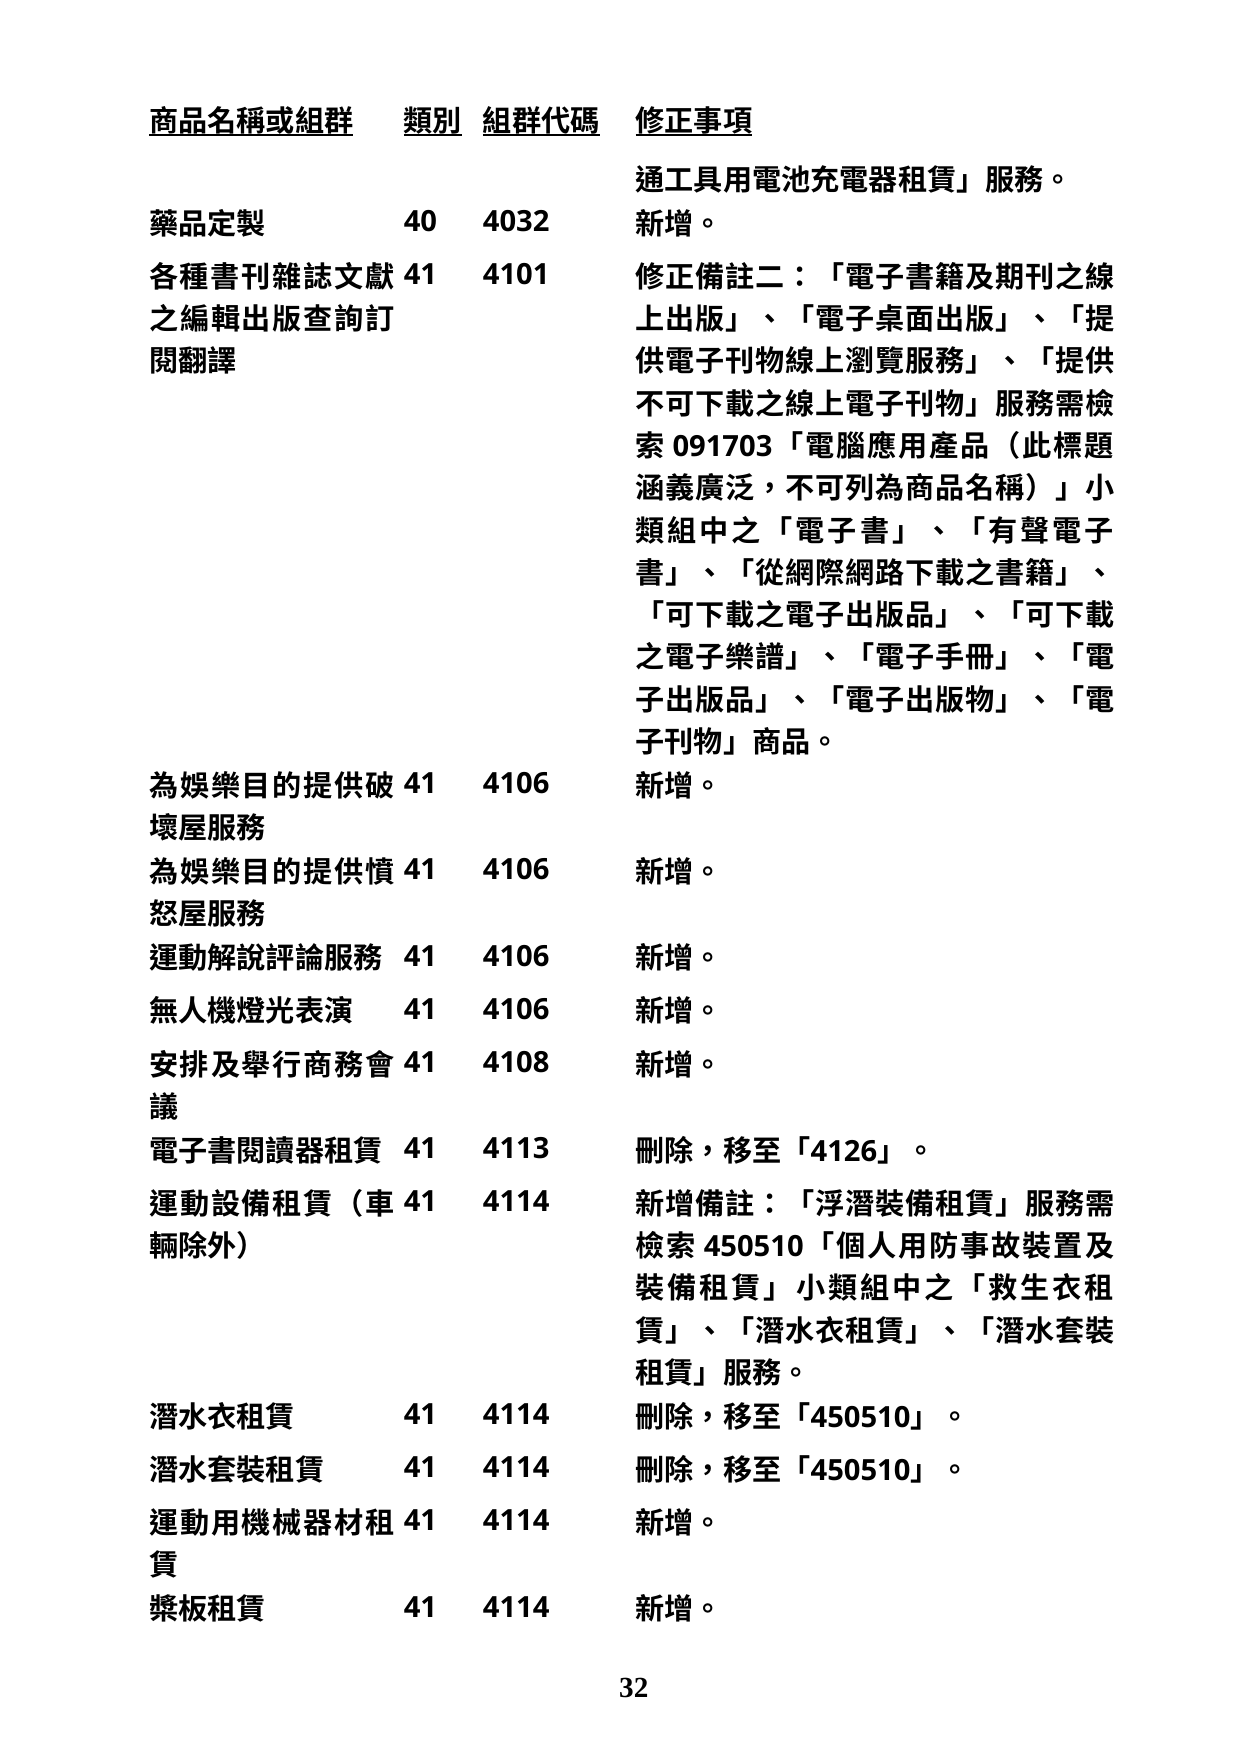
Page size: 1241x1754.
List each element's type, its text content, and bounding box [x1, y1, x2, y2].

table_cell 4114 [481, 1447, 632, 1498]
table_cell 4106 [481, 988, 632, 1039]
table_header 修正事項 [633, 97, 1120, 155]
table_cell 新增。 [633, 1500, 1120, 1584]
table_cell 4114 [481, 1180, 632, 1392]
table_header 組群代碼 [481, 97, 632, 155]
table_cell 40 [401, 200, 479, 252]
table_cell 41 [401, 988, 479, 1039]
table_cell 4106 [481, 763, 632, 847]
table_cell 4106 [481, 935, 632, 986]
table_cell 新增。 [633, 1041, 1120, 1126]
table_cell 電子書閱讀器租賃 [147, 1127, 400, 1179]
table_cell 槳板租賃 [147, 1586, 400, 1637]
table_cell 4113 [481, 1127, 632, 1179]
table_cell 41 [401, 1586, 479, 1637]
table_cell 41 [401, 1500, 479, 1584]
table_cell 新增。 [633, 935, 1120, 986]
table_cell 41 [401, 763, 479, 847]
table_cell 修正備註二：「電子書籍及期刊之線上出版」、「電子桌面出版」、「提供電子刊物線上瀏覽服務」、「提供不可下載之線上電子刊物」服務需檢索091703「電腦應用產品（此標題涵義廣泛，不可列為商品名稱）」小類組中之「電子書」、「有聲電子書」、「從網際網路下載之書籍」、「可下載之電子出版品」、「可下載之電子樂譜」、「電子手冊」、「電子出版品」、「電子出版物」、「電子刊物」商品。 [633, 253, 1120, 761]
table_cell 41 [401, 1041, 479, 1126]
table_cell [147, 156, 400, 199]
table_cell 41 [401, 1393, 479, 1445]
table_cell 4101 [481, 253, 632, 761]
table_cell 4114 [481, 1500, 632, 1584]
table_cell 41 [401, 935, 479, 986]
table_cell 刪除，移至「4126」。 [633, 1127, 1120, 1179]
table_cell 新增。 [633, 763, 1120, 847]
table_cell 潛水衣租賃 [147, 1393, 400, 1445]
table_cell [481, 156, 632, 199]
table_cell 刪除，移至「450510」。 [633, 1393, 1120, 1445]
table_cell 各種書刊雜誌文獻之編輯出版查詢訂閱翻譯 [147, 253, 400, 761]
table_cell 41 [401, 1180, 479, 1392]
table_cell [401, 156, 479, 199]
table_cell 運動用機械器材租賃 [147, 1500, 400, 1584]
table_cell 刪除，移至「450510」。 [633, 1447, 1120, 1498]
table_cell 運動設備租賃（車輛除外） [147, 1180, 400, 1392]
table_cell 4032 [481, 200, 632, 252]
table_cell 通工具用電池充電器租賃」服務。 [633, 156, 1120, 199]
table_cell 41 [401, 253, 479, 761]
table_cell 4108 [481, 1041, 632, 1126]
table_cell 安排及舉行商務會議 [147, 1041, 400, 1126]
table_cell 無人機燈光表演 [147, 988, 400, 1039]
table_cell 運動解說評論服務 [147, 935, 400, 986]
table_cell 為娛樂目的提供破壞屋服務 [147, 763, 400, 847]
table_cell 41 [401, 1127, 479, 1179]
table_cell 潛水套裝租賃 [147, 1447, 400, 1498]
table_header 類別 [401, 97, 479, 155]
table_header 商品名稱或組群 [147, 97, 400, 155]
table_cell 4114 [481, 1586, 632, 1637]
table_cell 4114 [481, 1393, 632, 1445]
table_cell 41 [401, 1447, 479, 1498]
table_cell 為娛樂目的提供憤怒屋服務 [147, 849, 400, 933]
table_cell 新增。 [633, 988, 1120, 1039]
table_cell 新增。 [633, 200, 1120, 252]
table_cell 4106 [481, 849, 632, 933]
table_cell 新增。 [633, 1586, 1120, 1637]
table_cell 新增。 [633, 849, 1120, 933]
table_cell 41 [401, 849, 479, 933]
table_cell 藥品定製 [147, 200, 400, 252]
table_cell 新增備註：「浮潛裝備租賃」服務需檢索450510「個人用防事故裝置及裝備租賃」小類組中之「救生衣租賃」、「潛水衣租賃」、「潛水套裝租賃」服務。 [633, 1180, 1120, 1392]
